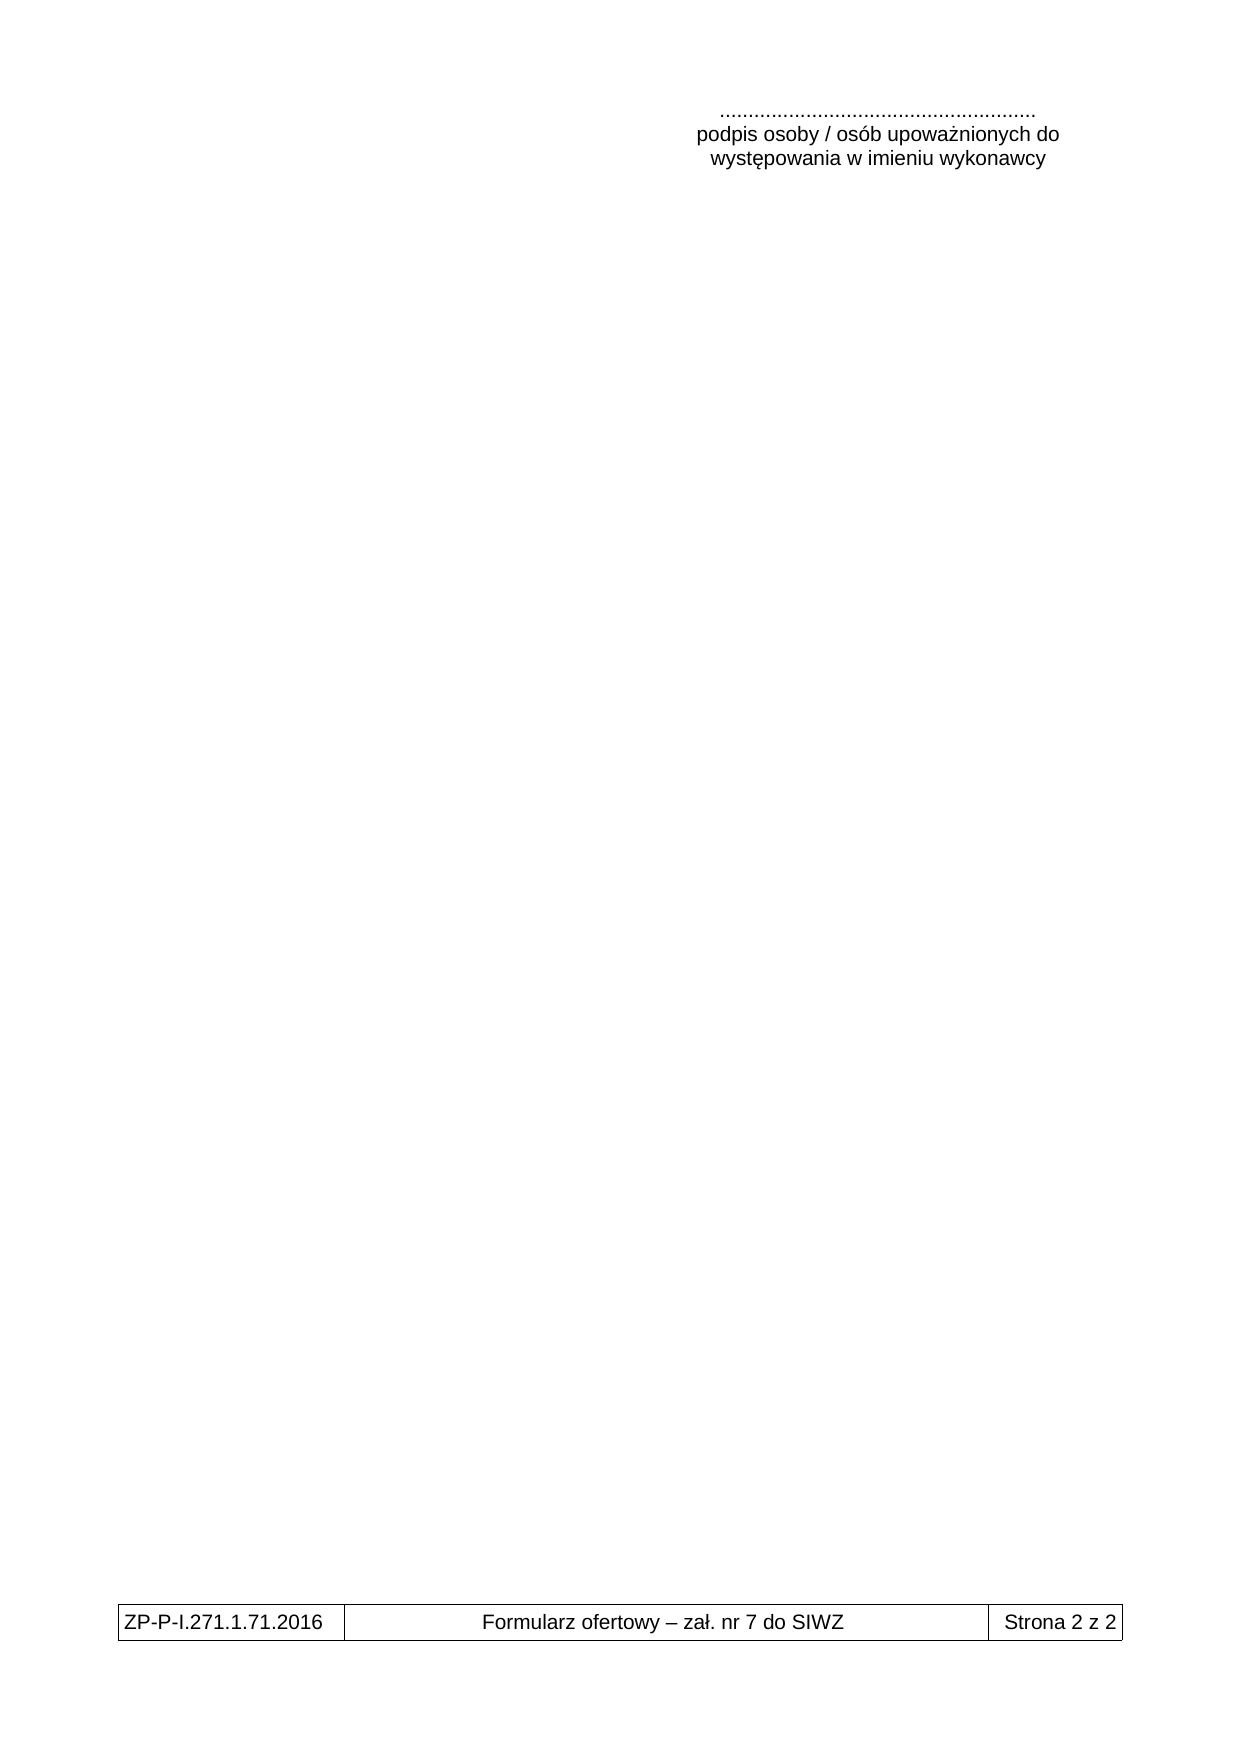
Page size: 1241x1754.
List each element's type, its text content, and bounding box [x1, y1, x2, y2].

text występowania w imieniu wykonawcy [561, 146, 1122, 169]
text ....................................................... [561, 98, 1122, 122]
text podpis osoby / osób upoważnionych do [561, 122, 1122, 146]
